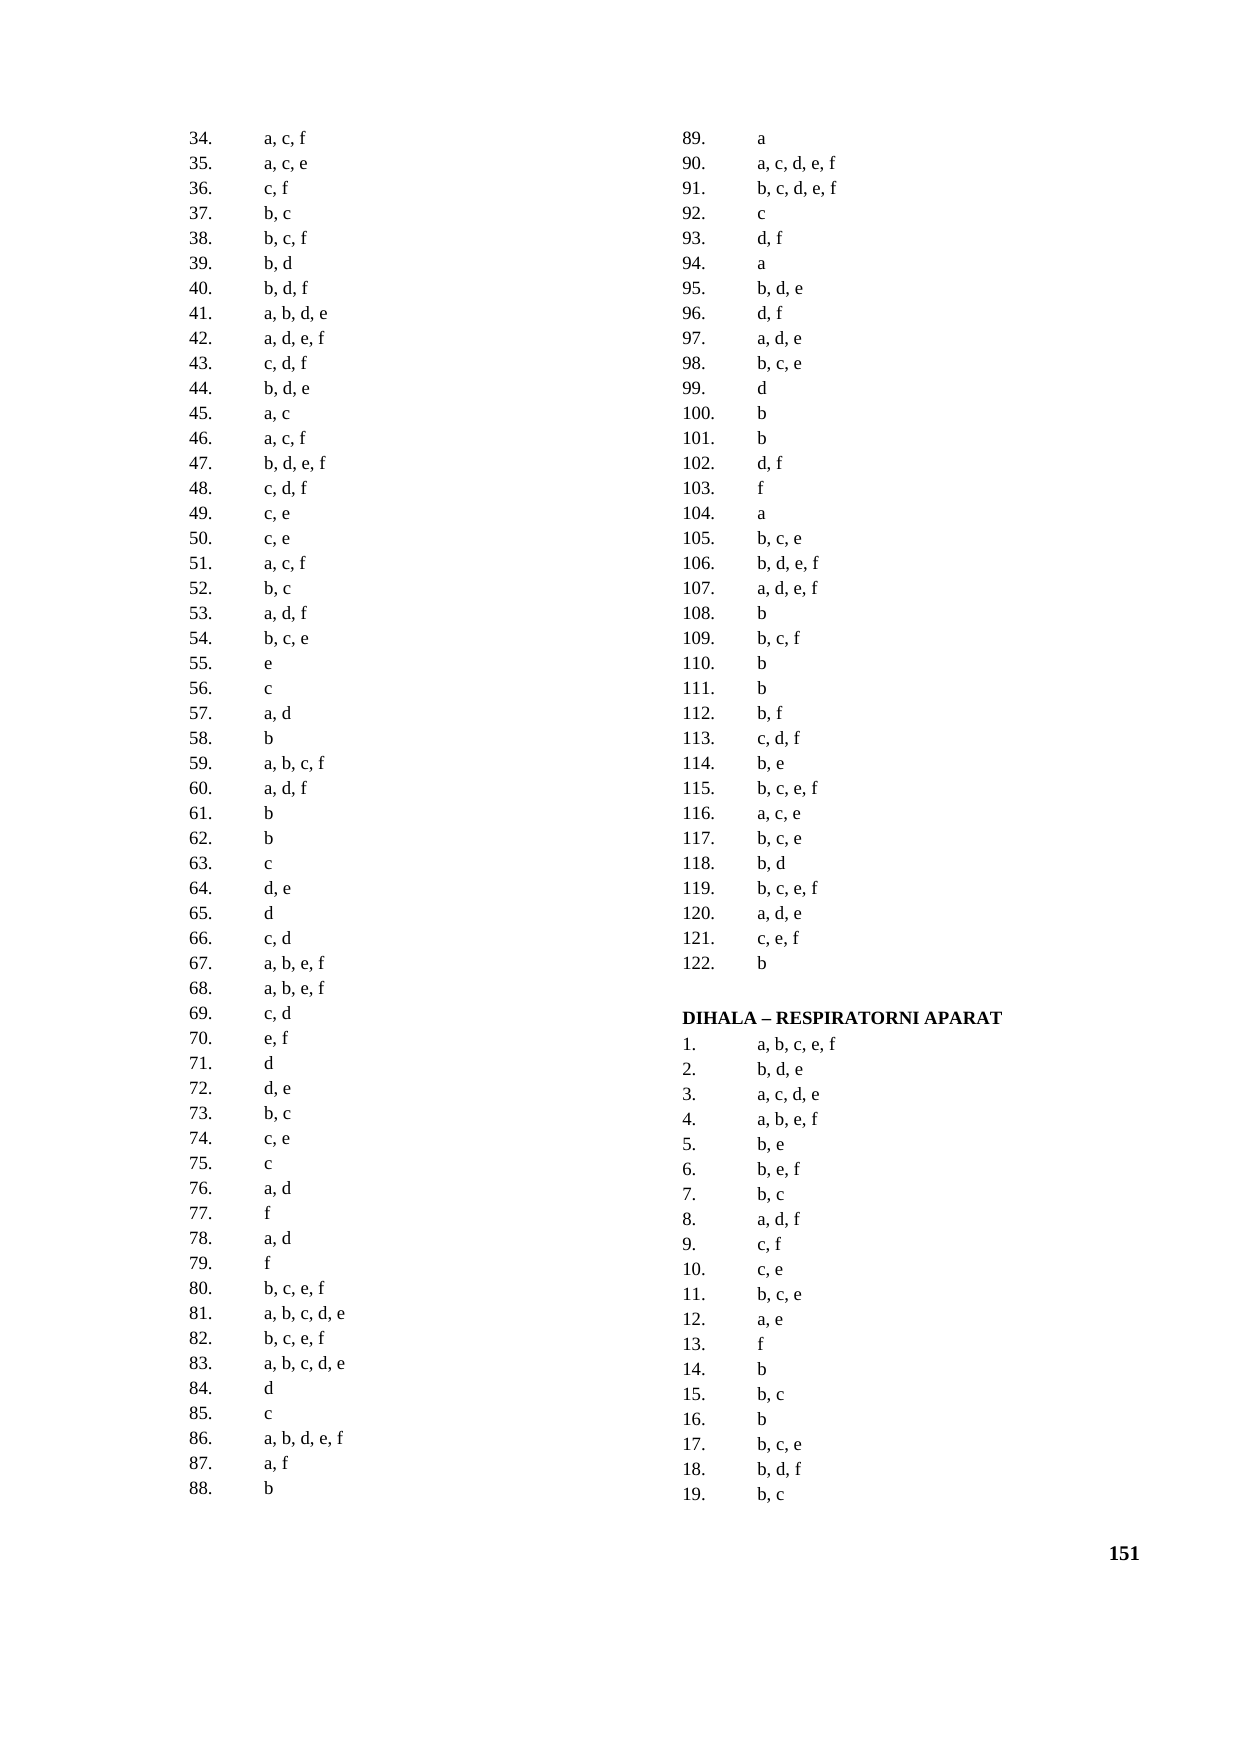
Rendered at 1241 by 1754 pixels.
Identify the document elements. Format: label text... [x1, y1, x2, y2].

text 86. a, b, d, e, f [189, 1424, 647, 1449]
text 2. b, d, e [682, 1055, 1140, 1080]
text 111. b [682, 674, 1140, 699]
subtitle DIHALA – RESPIRATORNI APARAT [682, 999, 1140, 1030]
text 47. b, d, e, f [189, 449, 647, 474]
text 13. f [682, 1330, 1140, 1355]
text 16. b [682, 1405, 1140, 1430]
text 100. b [682, 399, 1140, 424]
text 1. a, b, c, e, f [682, 1030, 1140, 1055]
text 36. c, f [189, 174, 647, 199]
text 72. d, e [189, 1074, 647, 1099]
text 96. d, f [682, 299, 1140, 324]
text 14. b [682, 1355, 1140, 1380]
text 51. a, c, f [189, 549, 647, 574]
text 114. b, e [682, 749, 1140, 774]
text 82. b, c, e, f [189, 1324, 647, 1349]
text 90. a, c, d, e, f [682, 149, 1140, 174]
text 66. c, d [189, 924, 647, 949]
text 108. b [682, 599, 1140, 624]
text 97. a, d, e [682, 324, 1140, 349]
text 80. b, c, e, f [189, 1274, 647, 1299]
text 118. b, d [682, 849, 1140, 874]
text 41. a, b, d, e [189, 299, 647, 324]
text 65. d [189, 899, 647, 924]
text 3. a, c, d, e [682, 1080, 1140, 1105]
text 9. c, f [682, 1230, 1140, 1255]
text 37. b, c [189, 199, 647, 224]
text 119. b, c, e, f [682, 874, 1140, 899]
text 19. b, c [682, 1480, 1140, 1505]
text 106. b, d, e, f [682, 549, 1140, 574]
text 56. c [189, 674, 647, 699]
text 103. f [682, 474, 1140, 499]
text 81. a, b, c, d, e [189, 1299, 647, 1324]
text 92. c [682, 199, 1140, 224]
text 85. c [189, 1399, 647, 1424]
text 4. a, b, e, f [682, 1105, 1140, 1130]
text 54. b, c, e [189, 624, 647, 649]
text 89. a [682, 124, 1140, 149]
text 34. a, c, f [189, 124, 647, 149]
text 115. b, c, e, f [682, 774, 1140, 799]
text 109. b, c, f [682, 624, 1140, 649]
text 93. d, f [682, 224, 1140, 249]
text 91. b, c, d, e, f [682, 174, 1140, 199]
text 79. f [189, 1249, 647, 1274]
text 88. b [189, 1474, 647, 1499]
text 121. c, e, f [682, 924, 1140, 949]
text 101. b [682, 424, 1140, 449]
text 61. b [189, 799, 647, 824]
text 5. b, e [682, 1130, 1140, 1155]
text 53. a, d, f [189, 599, 647, 624]
text 58. b [189, 724, 647, 749]
text 44. b, d, e [189, 374, 647, 399]
text 73. b, c [189, 1099, 647, 1124]
text 42. a, d, e, f [189, 324, 647, 349]
text 6. b, e, f [682, 1155, 1140, 1180]
text 110. b [682, 649, 1140, 674]
text 99. d [682, 374, 1140, 399]
text 102. d, f [682, 449, 1140, 474]
text 40. b, d, f [189, 274, 647, 299]
text 39. b, d [189, 249, 647, 274]
text 38. b, c, f [189, 224, 647, 249]
text 69. c, d [189, 999, 647, 1024]
text 64. d, e [189, 874, 647, 899]
text 122. b [682, 949, 1140, 974]
text 113. c, d, f [682, 724, 1140, 749]
text 104. a [682, 499, 1140, 524]
text 10. c, e [682, 1255, 1140, 1280]
text 55. e [189, 649, 647, 674]
text 107. a, d, e, f [682, 574, 1140, 599]
text 59. a, b, c, f [189, 749, 647, 774]
text 112. b, f [682, 699, 1140, 724]
text 117. b, c, e [682, 824, 1140, 849]
text 70. e, f [189, 1024, 647, 1049]
text 62. b [189, 824, 647, 849]
text 63. c [189, 849, 647, 874]
text 43. c, d, f [189, 349, 647, 374]
text 78. a, d [189, 1224, 647, 1249]
text 76. a, d [189, 1174, 647, 1199]
text 74. c, e [189, 1124, 647, 1149]
text 50. c, e [189, 524, 647, 549]
text 84. d [189, 1374, 647, 1399]
text 18. b, d, f [682, 1455, 1140, 1480]
text 60. a, d, f [189, 774, 647, 799]
text 98. b, c, e [682, 349, 1140, 374]
text 48. c, d, f [189, 474, 647, 499]
text 87. a, f [189, 1449, 647, 1474]
text 35. a, c, e [189, 149, 647, 174]
text 71. d [189, 1049, 647, 1074]
text 95. b, d, e [682, 274, 1140, 299]
text 11. b, c, e [682, 1280, 1140, 1305]
text 105. b, c, e [682, 524, 1140, 549]
text 52. b, c [189, 574, 647, 599]
text 120. a, d, e [682, 899, 1140, 924]
text 67. a, b, e, f [189, 949, 647, 974]
text 8. a, d, f [682, 1205, 1140, 1230]
text 94. a [682, 249, 1140, 274]
text 17. b, c, e [682, 1430, 1140, 1455]
text 15. b, c [682, 1380, 1140, 1405]
text 116. a, c, e [682, 799, 1140, 824]
text 83. a, b, c, d, e [189, 1349, 647, 1374]
text 7. b, c [682, 1180, 1140, 1205]
text 75. c [189, 1149, 647, 1174]
text 45. a, c [189, 399, 647, 424]
text 12. a, e [682, 1305, 1140, 1330]
text 57. a, d [189, 699, 647, 724]
text 46. a, c, f [189, 424, 647, 449]
text 77. f [189, 1199, 647, 1224]
text 49. c, e [189, 499, 647, 524]
text 68. a, b, e, f [189, 974, 647, 999]
